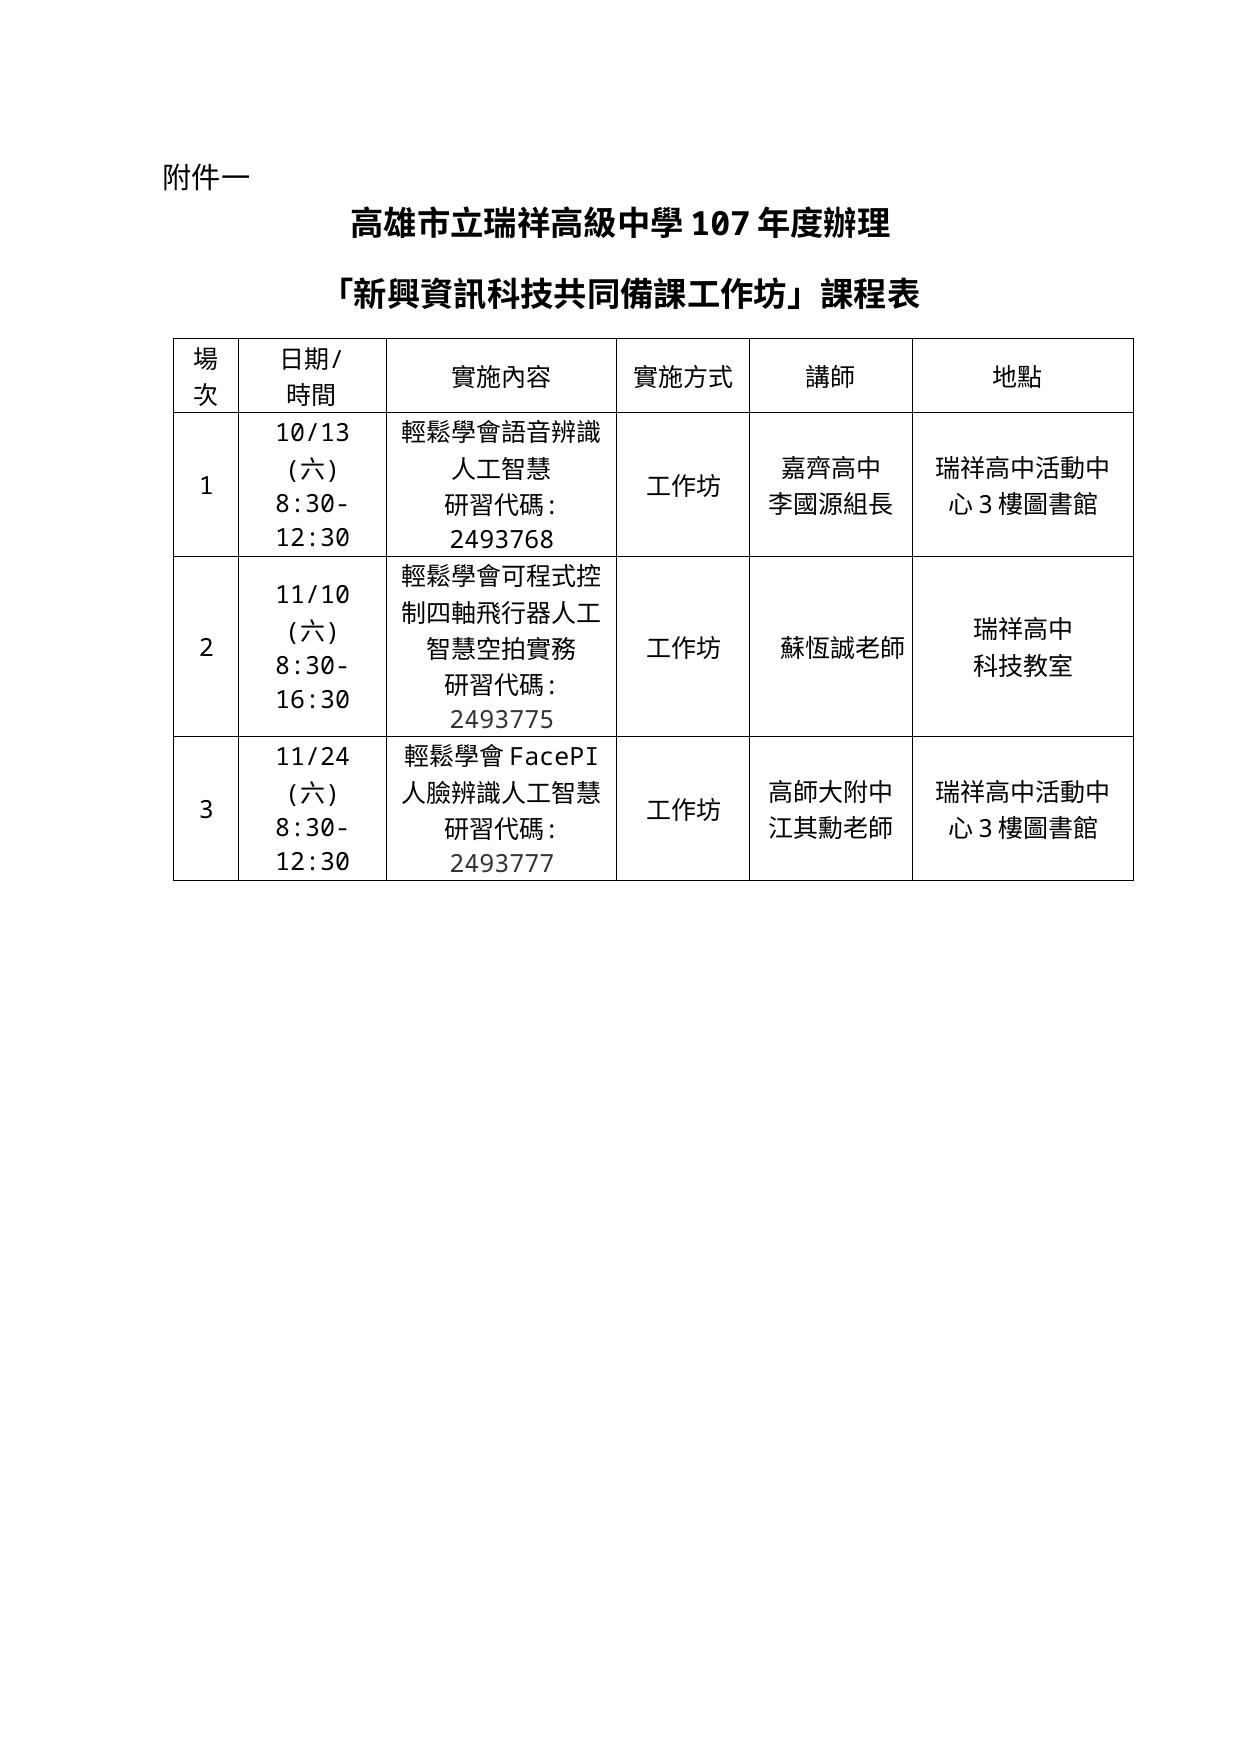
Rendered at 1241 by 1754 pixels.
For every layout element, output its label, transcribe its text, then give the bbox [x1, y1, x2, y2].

table_cell 高師大附中 江其勳老師 [750, 737, 912, 880]
table_cell 輕鬆學會語音辨識人工智慧 研習代碼: 2493768 [387, 413, 616, 556]
table_cell 2 [174, 557, 238, 736]
text 附件一 [162, 134, 1078, 197]
table_cell 瑞祥高中活動中心3樓圖書館 [913, 413, 1133, 556]
table_cell 3 [174, 737, 238, 880]
table_cell 工作坊 [617, 737, 749, 880]
table_header 地點 [913, 339, 1133, 412]
table_cell 11/24(六) 8:30-12:30 [239, 737, 386, 880]
table_header 實施內容 [387, 339, 616, 412]
table_cell 工作坊 [617, 557, 749, 736]
table_header 實施方式 [617, 339, 749, 412]
table_header 講師 [750, 339, 912, 412]
table_cell 輕鬆學會可程式控制四軸飛行器人工智慧空拍實務 研習代碼: 2493775 [387, 557, 616, 736]
table_cell 瑞祥高中活動中心3樓圖書館 [913, 737, 1133, 880]
table_cell 嘉齊高中 李國源組長 [750, 413, 912, 556]
text 高雄市立瑞祥高級中學107年度辦理 [162, 197, 1078, 245]
table_header 日期/ 時間 [239, 339, 386, 412]
table_cell 10/13 (六) 8:30-12:30 [239, 413, 386, 556]
table_header 場次 [174, 339, 238, 412]
text 「新興資訊科技共同備課工作坊」課程表 [162, 268, 1078, 316]
table_cell 工作坊 [617, 413, 749, 556]
table_cell 蘇恆誠老師 [750, 557, 912, 736]
table_cell 輕鬆學會FacePI人臉辨識人工智慧 研習代碼: 2493777 [387, 737, 616, 880]
table_cell 1 [174, 413, 238, 556]
table_cell 瑞祥高中 科技教室 [913, 557, 1133, 736]
table_cell 11/10(六) 8:30-16:30 [239, 557, 386, 736]
